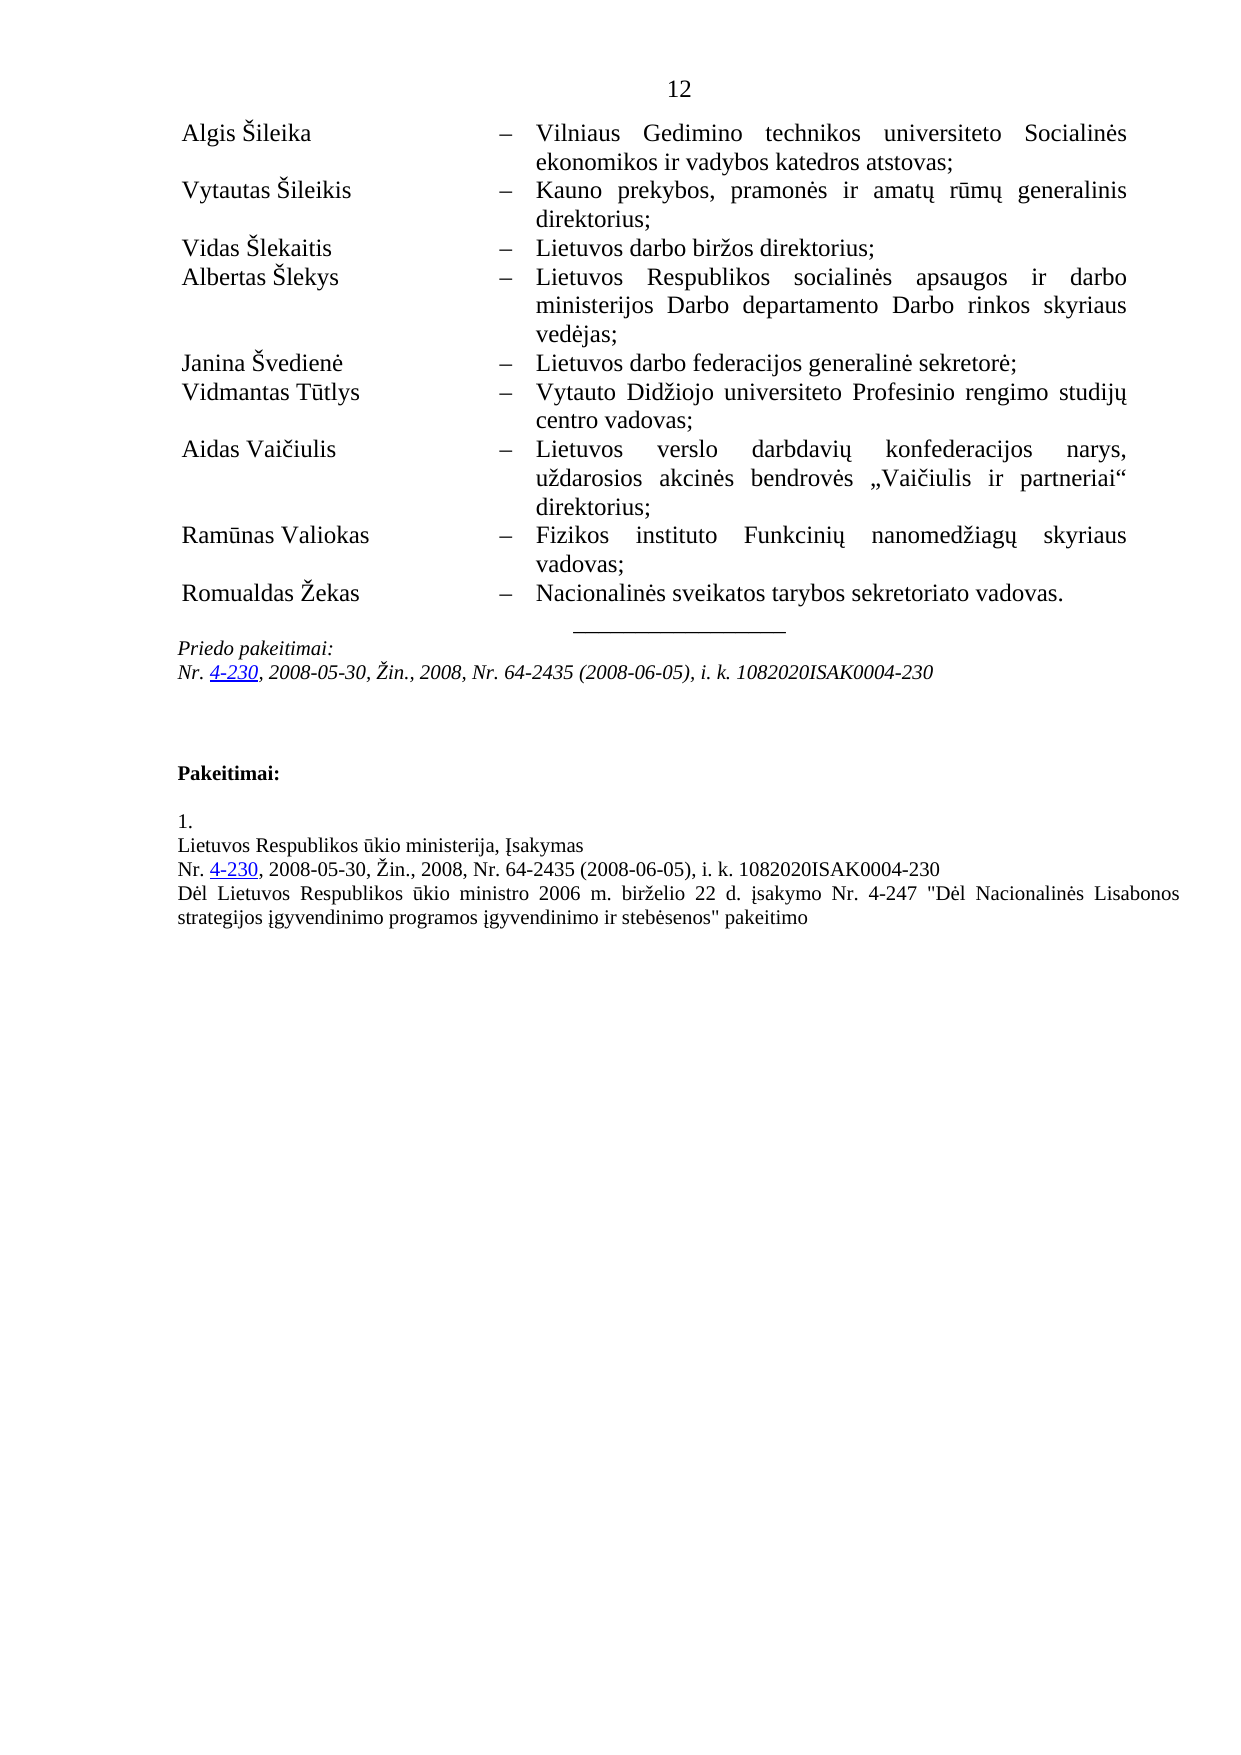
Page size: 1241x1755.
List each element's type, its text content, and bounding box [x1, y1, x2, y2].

text Dėl Lietuvos Respublikos ūkio ministro 2006 m. birželio 22 d. įsakymo Nr. 4-247 "Dėl Nacionalinės Lisabonos strategijos įgyvendinimo programos įgyvendinimo ir stebėsenos" pakeitimo [177, 881, 1181, 929]
table_cell Aidas Vaičiulis [177, 434, 495, 521]
table_cell Albertas Šlekys [177, 262, 495, 348]
text Pakeitimai: [177, 761, 1181, 785]
table_cell Janina Švedienė [177, 348, 495, 377]
text _________________ [177, 607, 1181, 636]
table_cell – [495, 434, 531, 521]
text Lietuvos Respublikos ūkio ministerija, Įsakymas [177, 833, 1181, 857]
table_cell Lietuvos darbo federacijos generalinė sekretorė; [531, 348, 1131, 377]
table_cell – [495, 348, 531, 377]
table_cell Vytautas Šileikis [177, 176, 495, 233]
table_cell Vytauto Didžiojo universiteto Profesinio rengimo studijų centro vadovas; [531, 377, 1131, 434]
table_cell – [495, 377, 531, 434]
text Nr. 4-230, 2008-05-30, Žin., 2008, Nr. 64-2435 (2008-06-05), i. k. 1082020ISAK0004-230 [177, 660, 1181, 684]
table_cell Lietuvos Respublikos socialinės apsaugos ir darbo ministerijos Darbo departamento Darbo rinkos skyriaus vedėjas; [531, 262, 1131, 348]
table_cell Romualdas Žekas [177, 578, 495, 607]
table_cell Fizikos instituto Funkcinių nanomedžiagų skyriaus vadovas; [531, 521, 1131, 578]
table_cell Lietuvos verslo darbdavių konfederacijos narys, uždarosios akcinės bendrovės „Vaičiulis ir partneriai“ direktorius; [531, 434, 1131, 521]
table_cell Lietuvos darbo biržos direktorius; [531, 233, 1131, 262]
table_cell Vidmantas Tūtlys [177, 377, 495, 434]
table_cell Kauno prekybos, pramonės ir amatų rūmų generalinis direktorius; [531, 176, 1131, 233]
table_cell Vilniaus Gedimino technikos universiteto Socialinės ekonomikos ir vadybos katedros atstovas; [531, 118, 1131, 176]
table_cell – [495, 262, 531, 348]
table_cell – [495, 118, 531, 176]
table_cell Vidas Šlekaitis [177, 233, 495, 262]
text Nr. 4-230, 2008-05-30, Žin., 2008, Nr. 64-2435 (2008-06-05), i. k. 1082020ISAK0004-230 [177, 857, 1181, 881]
table_cell – [495, 521, 531, 578]
table_cell Ramūnas Valiokas [177, 521, 495, 578]
table_cell – [495, 233, 531, 262]
text 1. [177, 809, 1181, 833]
table_cell Algis Šileika [177, 118, 495, 176]
text Priedo pakeitimai: [177, 636, 1181, 660]
table_cell Nacionalinės sveikatos tarybos sekretoriato vadovas. [531, 578, 1131, 607]
table_cell – [495, 578, 531, 607]
table_cell – [495, 176, 531, 233]
